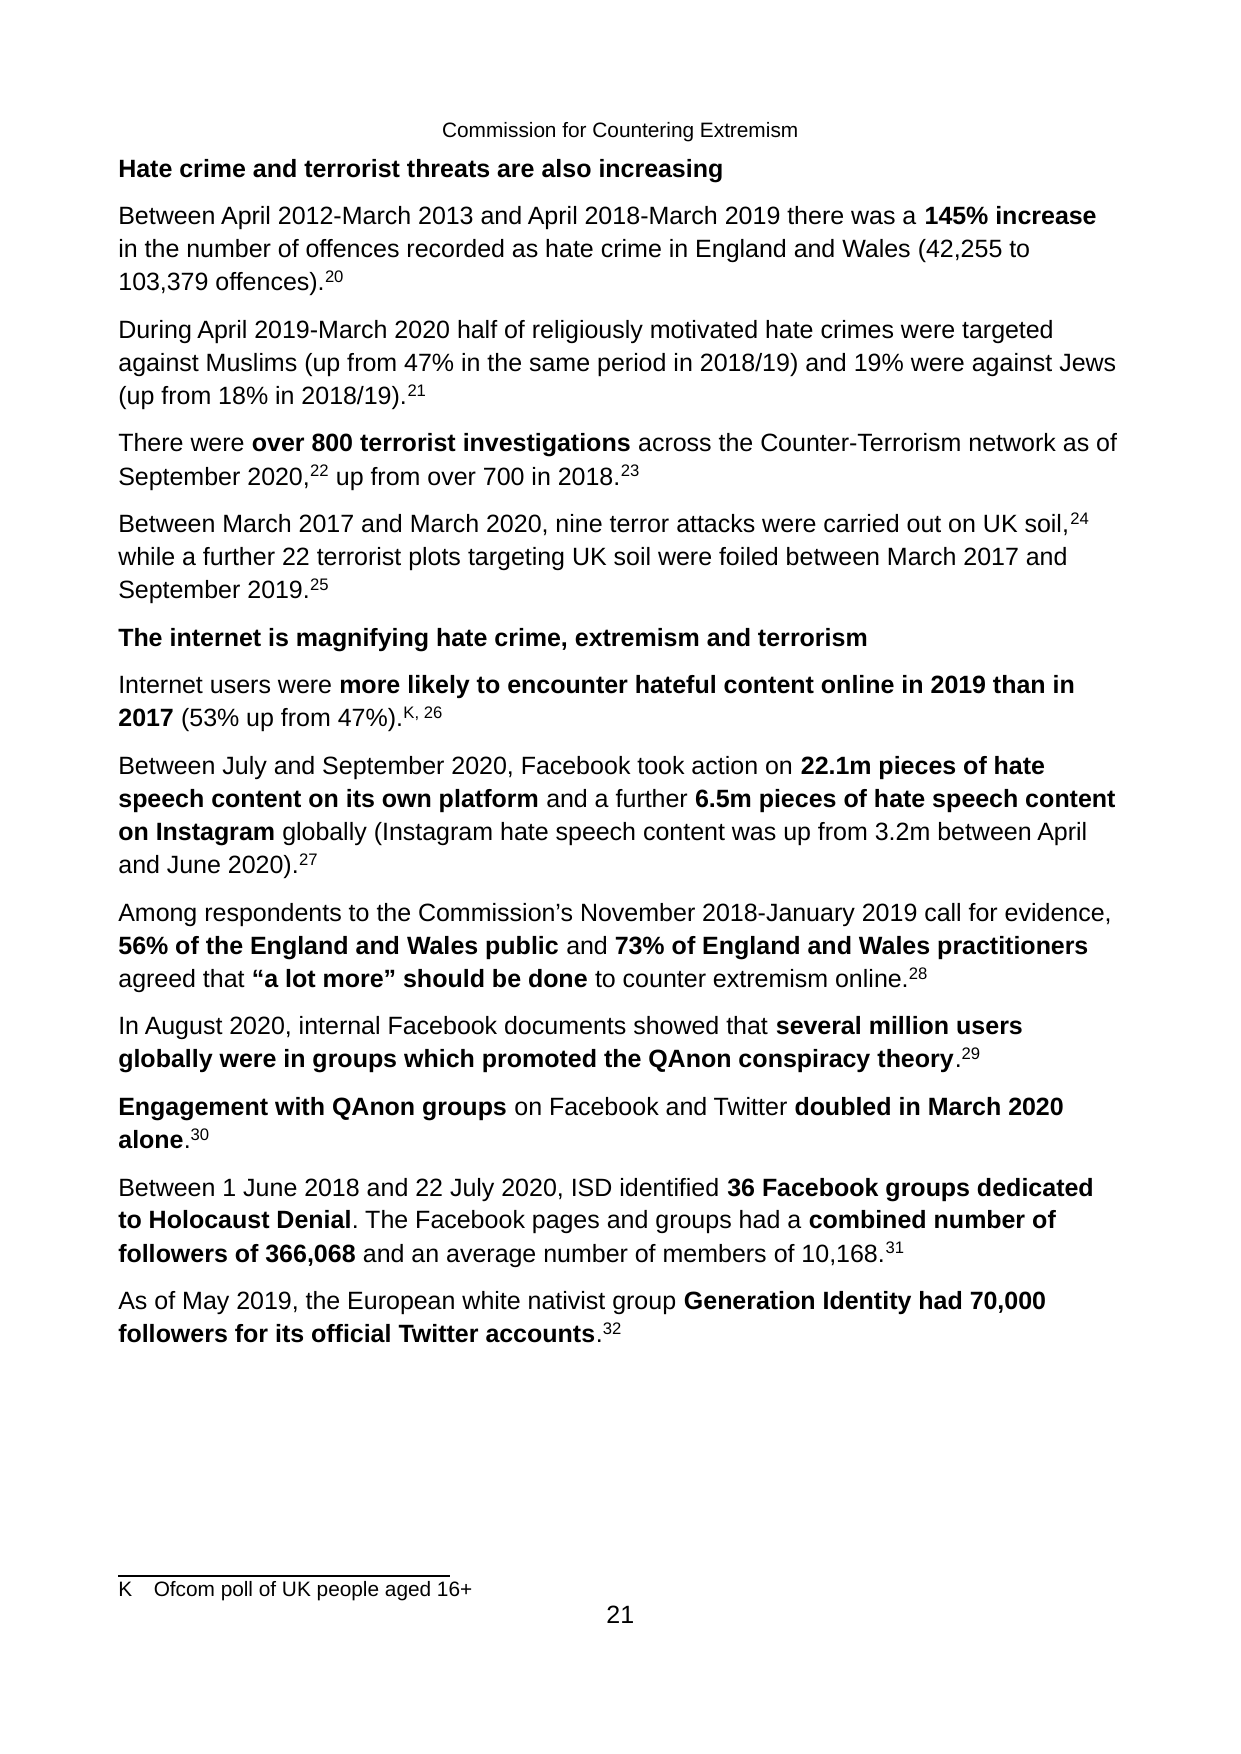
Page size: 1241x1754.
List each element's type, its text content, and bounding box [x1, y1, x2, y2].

text Between July and September 2020, Facebook took action on 22.1m pieces of hate speech content on its own platform and a further 6.5m pieces of hate speech content on Instagram globally (Instagram hate speech content was up from 3.2m between April and June 2020).27 [118, 751, 1122, 879]
text As of May 2019, the European white nativist group Generation Identity had 70,000 followers for its official Twitter accounts.32 [118, 1286, 1122, 1348]
text In August 2020, internal Facebook documents showed that several million users globally were in groups which promoted the QAnon conspiracy theory.29 [118, 1011, 1122, 1073]
text Hate crime and terrorist threats are also increasing [118, 153, 1122, 182]
text The internet is magnifying hate crime, extremism and terrorism [118, 623, 1122, 651]
text Ofcom poll of UK people aged 16+ [118, 1576, 1122, 1600]
text Between 1 June 2018 and 22 July 2020, ISD identified 36 Facebook groups dedicated to Holocaust Denial. The Facebook pages and groups had a combined number of followers of 366,068 and an average number of members of 10,168.31 [118, 1172, 1122, 1267]
text Internet users were more likely to encounter hateful content online in 2019 than in 2017 (53% up from 47%)., 26 [118, 670, 1122, 732]
text Between March 2017 and March 2020, nine terror attacks were carried out on UK soil,24 while a further 22 terrorist plots targeting UK soil were foiled between March 2017 and September 2019.25 [118, 509, 1122, 604]
text During April 2019-March 2020 half of religiously motivated hate crimes were targeted against Muslims (up from 47% in the same period in 2018/19) and 19% were against Jews (up from 18% in 2018/19).21 [118, 315, 1122, 409]
text Between April 2012-March 2013 and April 2018-March 2019 there was a 145% increase in the number of offences recorded as hate crime in England and Wales (42,255 to 103,379 offences).20 [118, 201, 1122, 296]
text Among respondents to the Commission’s November 2018-January 2019 call for evidence, 56% of the England and Wales public and 73% of England and Wales practitioners agreed that “a lot more” should be done to counter extremism online.28 [118, 898, 1122, 992]
text Engagement with QAnon groups on Facebook and Twitter doubled in March 2020 alone.30 [118, 1092, 1122, 1154]
text There were over 800 terrorist investigations across the Counter-Terrorism network as of September 2020,22 up from over 700 in 2018.23 [118, 428, 1122, 490]
